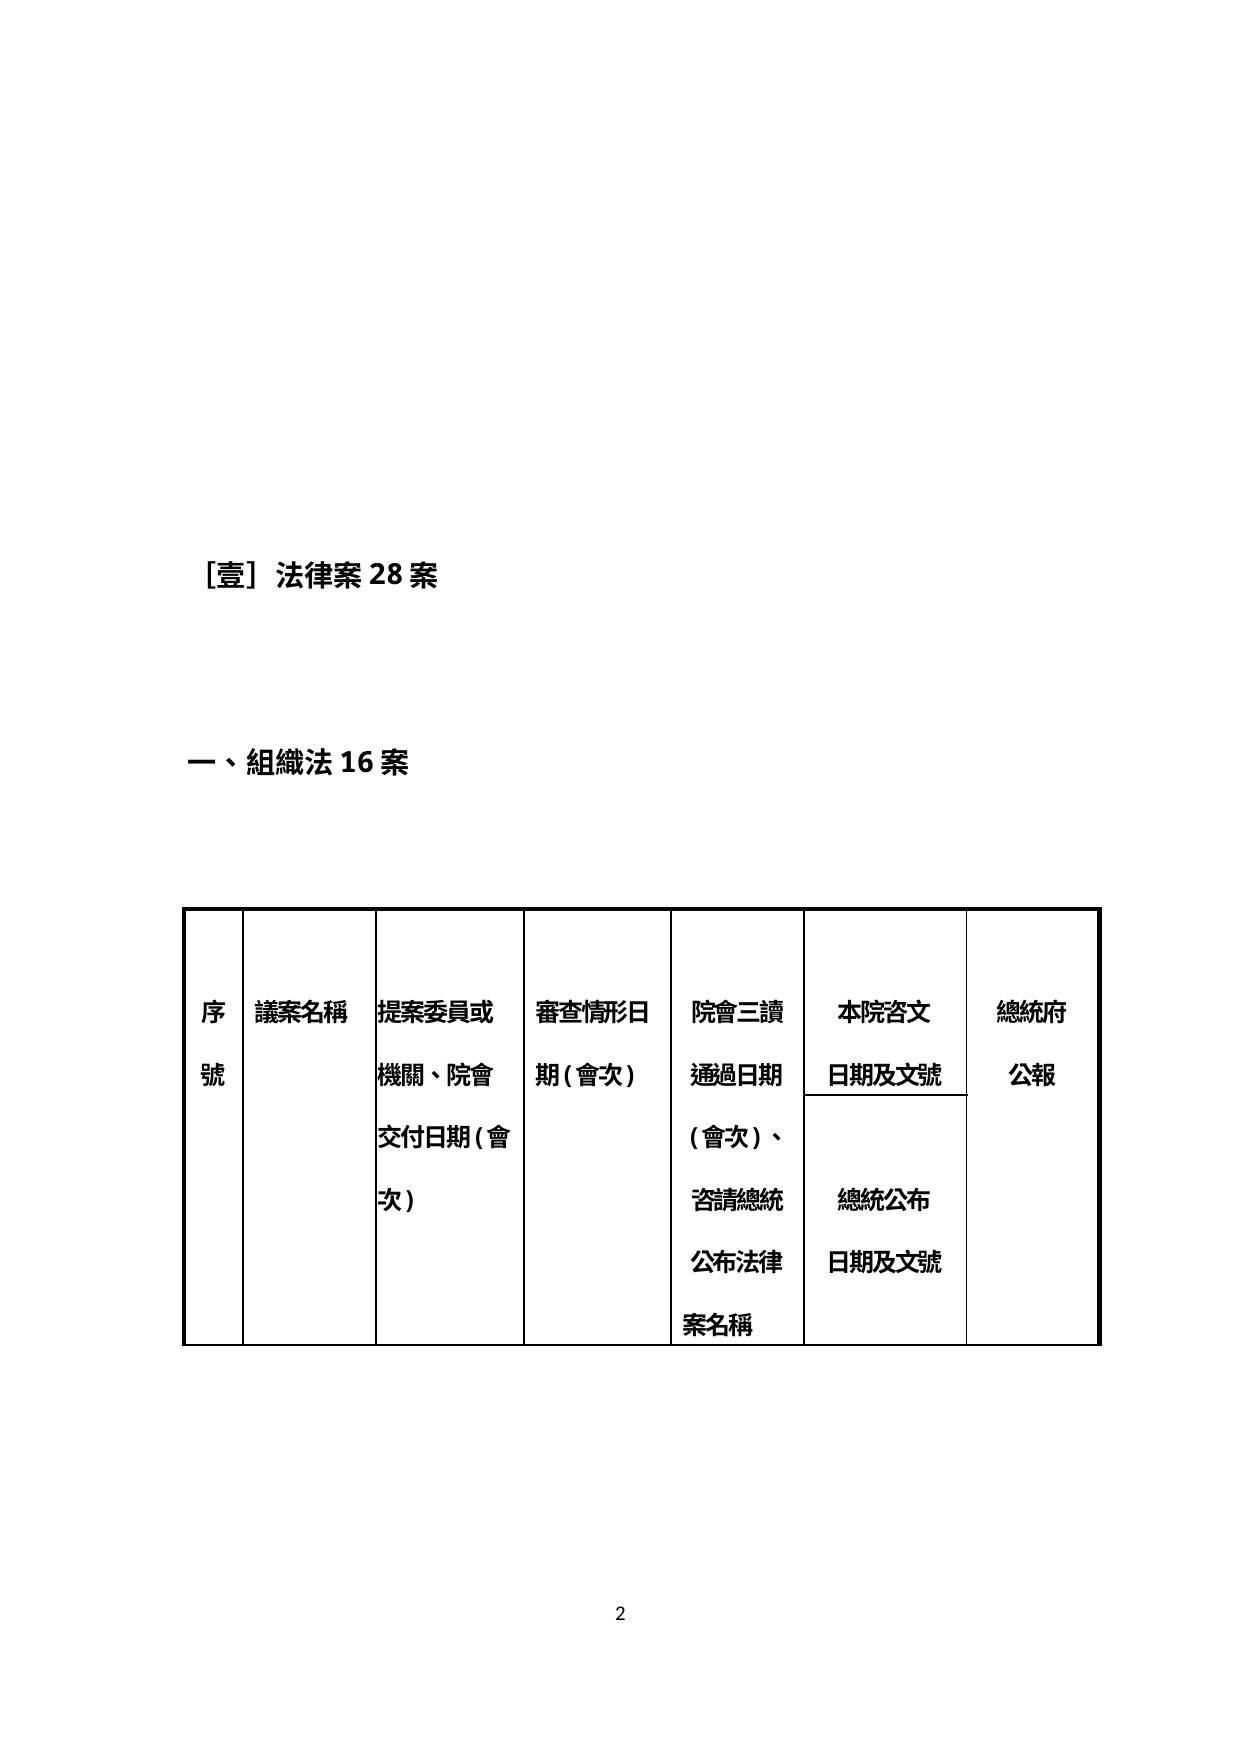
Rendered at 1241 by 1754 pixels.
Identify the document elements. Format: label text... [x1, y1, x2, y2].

subtitle 一、組織法16案 [187, 719, 1053, 782]
table_header 本院咨文 日期及文號 [805, 911, 966, 1094]
table_header 院會三讀通過日期(會次)、咨請總統公布法律 案名稱 [672, 911, 803, 1344]
table_header 審查情形日期(會次) [525, 911, 670, 1344]
subtitle ［壹］法律案28案 [187, 532, 1053, 594]
table_header 總統府 公報 [967, 911, 1097, 1344]
table_header 提案委員或機關、院會交付日期(會次) [377, 911, 523, 1344]
table_header 議案名稱 [244, 911, 375, 1344]
table_header 序號 [186, 911, 242, 1344]
table_cell 總統公布 日期及文號 [805, 1096, 966, 1344]
